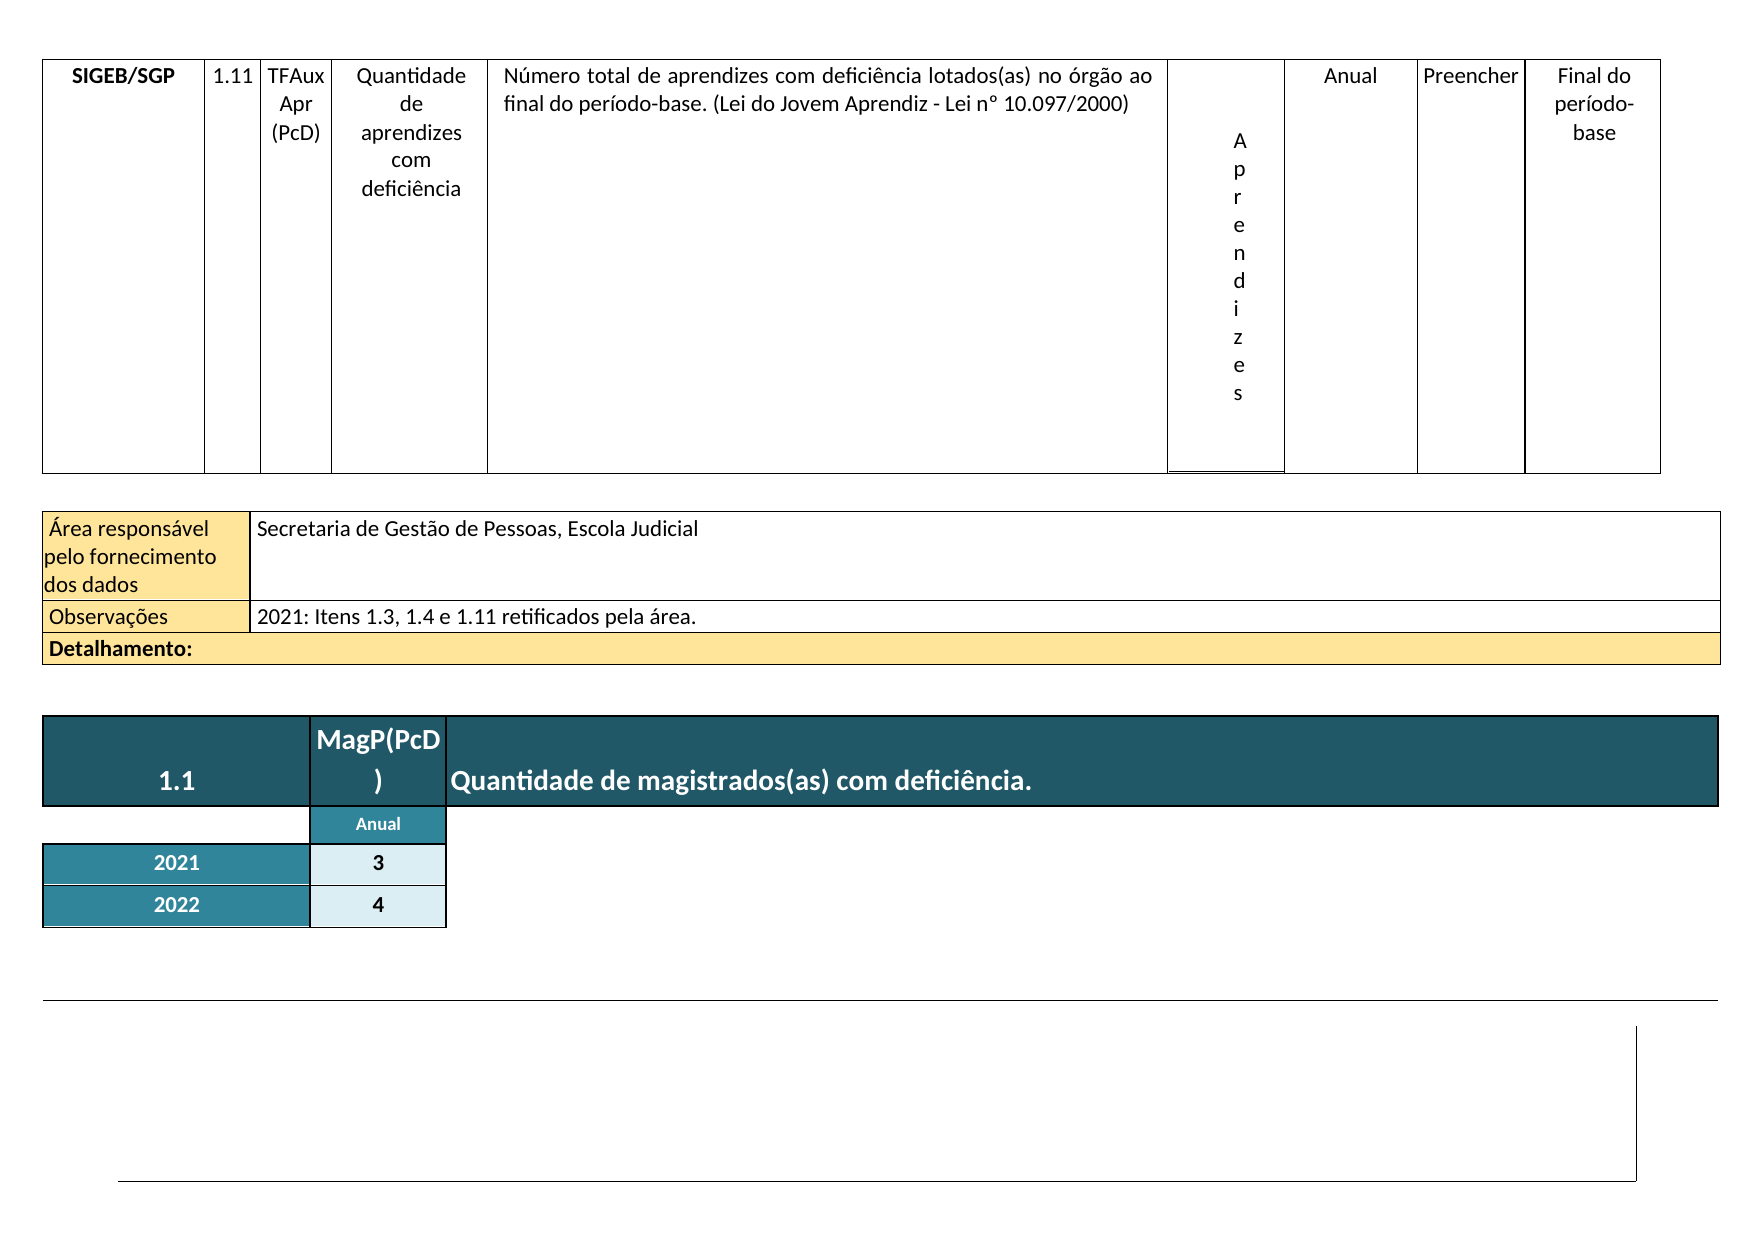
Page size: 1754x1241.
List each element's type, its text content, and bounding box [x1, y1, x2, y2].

table_cell [778, 964, 873, 999]
table_cell [1254, 885, 1349, 926]
table_cell TFAuxApr (PcD) [261, 60, 331, 472]
table_cell [1349, 926, 1444, 964]
table_cell [682, 885, 777, 926]
table_cell [682, 926, 777, 964]
table_cell [778, 843, 873, 884]
table_cell [447, 807, 587, 843]
table_cell Observações [43, 601, 249, 632]
table_cell [873, 843, 968, 884]
table_cell [778, 807, 873, 843]
table_cell [1063, 926, 1159, 964]
table_cell [1540, 807, 1718, 843]
table_cell [1349, 885, 1444, 926]
table_cell [587, 807, 682, 843]
table_cell [1254, 926, 1349, 964]
table_cell [43, 807, 309, 843]
table_cell [310, 964, 446, 999]
table_cell [1540, 964, 1718, 999]
table_cell [1159, 807, 1254, 843]
table_cell [1349, 964, 1444, 999]
table_cell 1.11 [205, 60, 260, 472]
table_cell Aprendizes [1168, 60, 1284, 472]
table_cell [873, 807, 968, 843]
table_cell [447, 885, 587, 926]
table_cell [587, 843, 682, 884]
table_cell [1159, 885, 1254, 926]
table_cell [1063, 807, 1159, 843]
table_cell [1063, 843, 1159, 884]
table_cell 3 [311, 845, 445, 884]
table_header Área responsável pelo fornecimento dos dados [43, 512, 249, 599]
table_cell [587, 926, 682, 964]
table_cell [446, 964, 587, 999]
table_cell [447, 843, 587, 884]
table_cell [1063, 964, 1159, 999]
table_header MagP(PcD) [311, 717, 445, 805]
table_cell [587, 964, 682, 999]
table_cell SIGEB/SGP [43, 60, 204, 472]
table_cell [587, 885, 682, 926]
table_cell [1159, 843, 1254, 884]
table_cell [1540, 926, 1718, 964]
table_cell Preencher [1418, 60, 1524, 472]
table_cell [778, 885, 873, 926]
table_cell 2021 [44, 845, 309, 884]
table_cell [682, 807, 777, 843]
table_cell [968, 926, 1063, 964]
table_cell Final do período-base [1526, 60, 1660, 472]
table_cell [682, 964, 777, 999]
table_cell 2022 [44, 886, 309, 926]
table_cell [1063, 885, 1159, 926]
table_cell [1349, 843, 1444, 884]
table_cell Anual [1285, 60, 1417, 472]
table_header 1.1 [44, 717, 309, 805]
table_cell Quantidade de aprendizes com deficiência [332, 60, 487, 472]
table_cell [873, 964, 968, 999]
table_cell [1540, 885, 1718, 926]
table_cell [43, 928, 310, 964]
table_cell Número total de aprendizes com deficiência lotados(as) no órgão ao final do período-base. (Lei do Jovem Aprendiz - Lei nº 10.097/2000) [488, 60, 1167, 472]
table_cell [1445, 964, 1540, 999]
table_cell [1445, 807, 1540, 843]
table_cell [968, 843, 1063, 884]
table_cell [968, 807, 1063, 843]
table_cell [310, 928, 446, 964]
table_cell 2021: Itens 1.3, 1.4 e 1.11 retificados pela área. [251, 601, 1720, 632]
table_cell 4 [311, 886, 445, 926]
table_cell [778, 926, 873, 964]
table_cell [1445, 843, 1540, 884]
table_header Secretaria de Gestão de Pessoas, Escola Judicial [251, 512, 1720, 599]
table_cell [968, 964, 1063, 999]
table_cell [968, 885, 1063, 926]
table_cell [682, 843, 777, 884]
table_cell [1254, 843, 1349, 884]
table_cell Detalhamento: [43, 633, 1720, 664]
table_cell [43, 964, 310, 999]
table_cell [1254, 964, 1349, 999]
table_cell [1445, 926, 1540, 964]
table_cell [1159, 926, 1254, 964]
table_cell [1540, 843, 1718, 884]
table_cell [873, 885, 968, 926]
table_header Quantidade de magistrados(as) com deficiência. [447, 717, 1717, 805]
table_cell [1254, 807, 1349, 843]
table_cell [1159, 964, 1254, 999]
table_cell [446, 926, 587, 964]
table_cell [1349, 807, 1444, 843]
table_cell [1445, 885, 1540, 926]
table_cell [873, 926, 968, 964]
table_cell Anual [311, 807, 445, 843]
